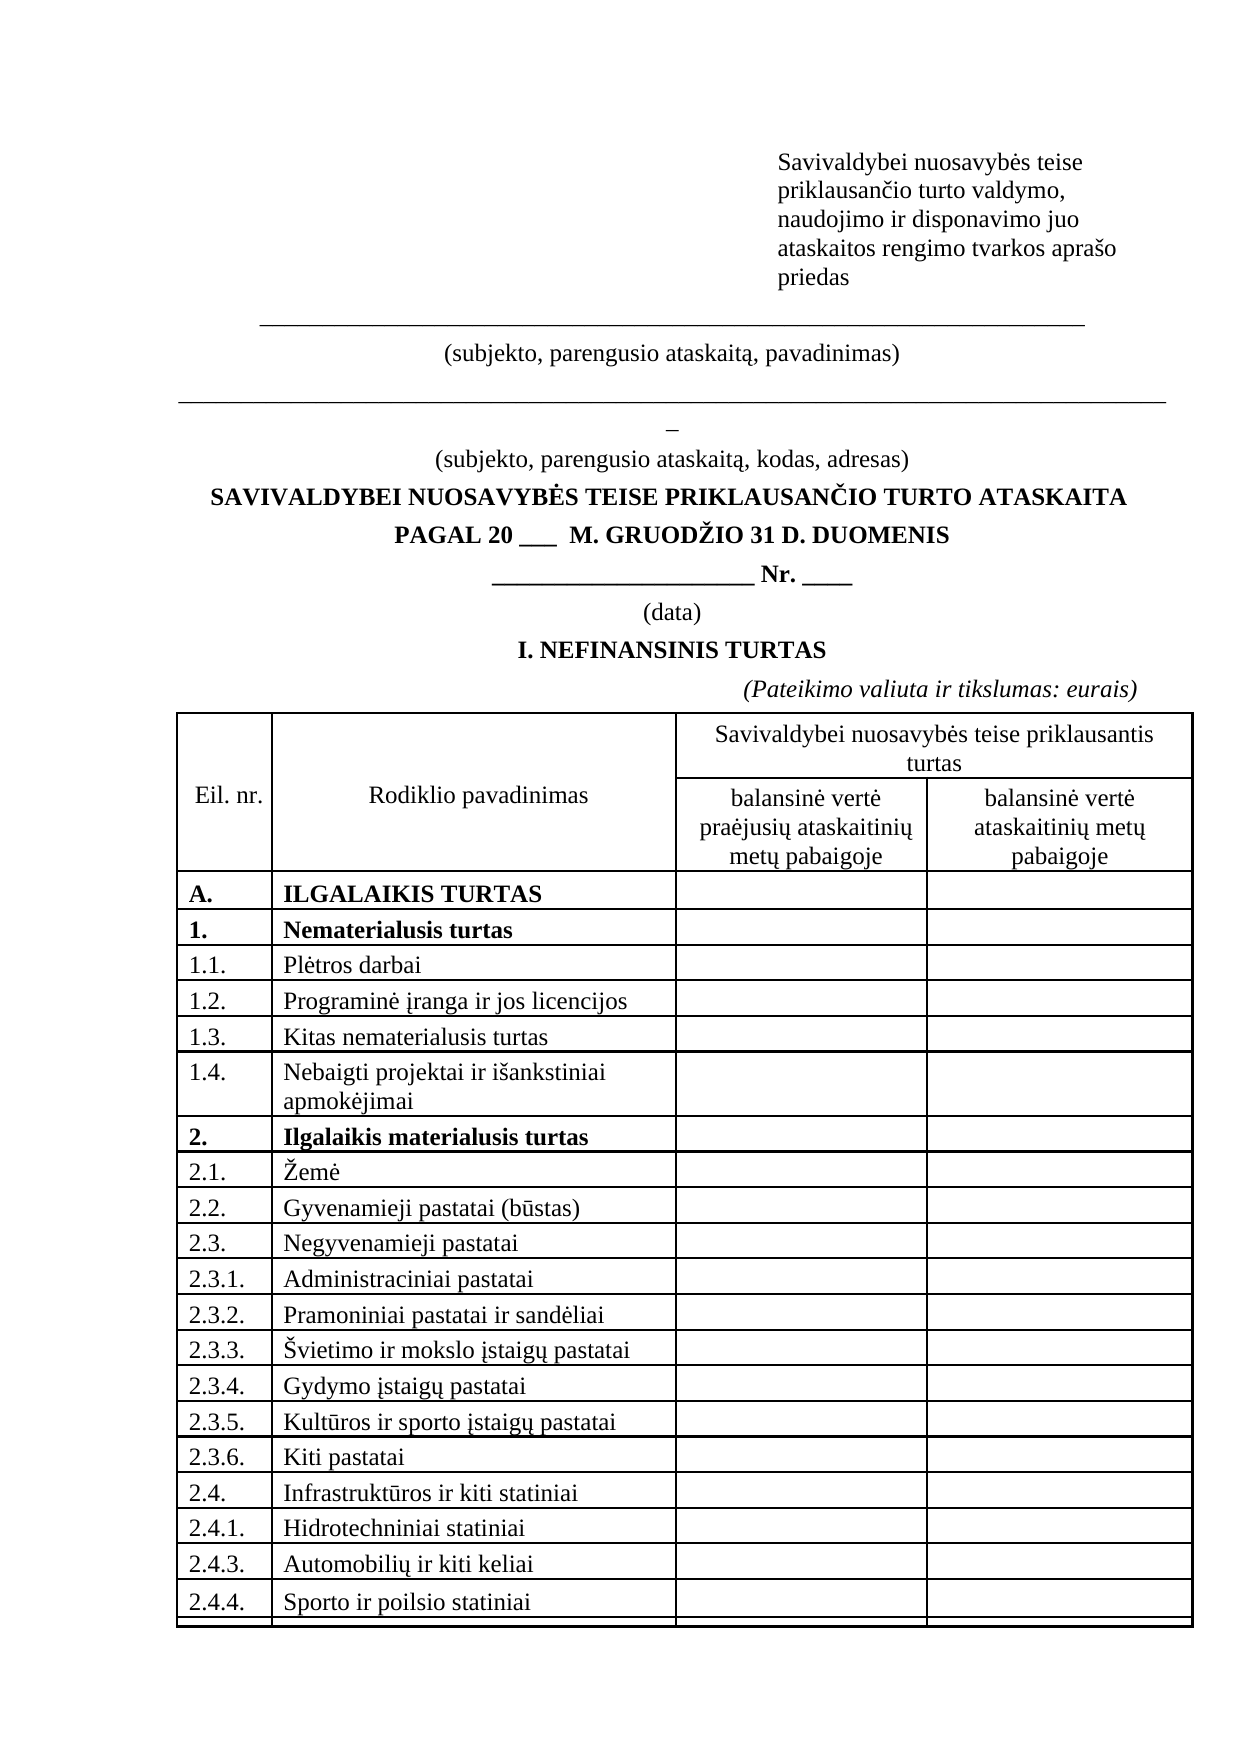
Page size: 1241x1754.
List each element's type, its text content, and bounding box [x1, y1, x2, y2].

table_cell 2.3.5. [178, 1402, 271, 1435]
text (Pateikimo valiuta ir tikslumas: eurais) [717, 674, 1167, 703]
table_cell [273, 1618, 675, 1625]
table_header Savivaldybei nuosavybės teise priklausantis turtas [677, 714, 1191, 777]
text (subjekto, parengusio ataskaitą, pavadinimas) [177, 338, 1167, 367]
table_cell [677, 1331, 926, 1364]
table_cell [677, 1544, 926, 1578]
table_cell 2. [178, 1117, 271, 1150]
table_cell [928, 1017, 1191, 1050]
table_cell Plėtros darbai [273, 946, 675, 979]
text SAVIVALDYBEI NUOSAVYBĖS TEISE PRIKLAUSANČIO TURTO ATASKAITA [177, 482, 1167, 511]
table_cell 1. [178, 910, 271, 943]
table_cell [928, 1438, 1191, 1471]
table_cell [928, 946, 1191, 979]
table_cell Infrastruktūros ir kiti statiniai [273, 1473, 675, 1507]
table_cell A. [178, 872, 271, 908]
table_cell Negyvenamieji pastatai [273, 1224, 675, 1257]
table_cell [178, 1618, 271, 1625]
table_cell Ilgalaikis materialusis turtas [273, 1117, 675, 1150]
table_cell [677, 1509, 926, 1542]
table_cell 1.3. [178, 1017, 271, 1050]
table_header Eil. nr. [178, 714, 271, 870]
table_cell [928, 1580, 1191, 1616]
table_cell [928, 1295, 1191, 1328]
table_cell [928, 1544, 1191, 1578]
table_cell [677, 981, 926, 1015]
text ________________________________________________________________________________ [177, 377, 1167, 434]
table_cell Švietimo ir mokslo įstaigų pastatai [273, 1331, 675, 1364]
table_cell [928, 1331, 1191, 1364]
table_cell Hidrotechniniai statiniai [273, 1509, 675, 1542]
table_cell Žemė [273, 1153, 675, 1186]
table_cell [928, 1259, 1191, 1293]
table_cell [677, 1017, 926, 1050]
table_cell [928, 910, 1191, 943]
table_cell [677, 1295, 926, 1328]
table_cell [677, 1438, 926, 1471]
table_cell 2.4.4. [178, 1580, 271, 1616]
table_cell [677, 1053, 926, 1115]
table_cell [928, 981, 1191, 1015]
table_cell 2.3.2. [178, 1295, 271, 1328]
table_cell 2.3. [178, 1224, 271, 1257]
table_cell [928, 1366, 1191, 1400]
table_cell [928, 1053, 1191, 1115]
table_cell [677, 910, 926, 943]
table_cell 1.1. [178, 946, 271, 979]
table_cell 2.1. [178, 1153, 271, 1186]
table_cell 2.2. [178, 1188, 271, 1222]
table_cell 2.3.3. [178, 1331, 271, 1364]
table_cell ILGALAIKIS TURTAS [273, 872, 675, 908]
text (subjekto, parengusio ataskaitą, kodas, adresas) [177, 444, 1167, 473]
table_cell [677, 872, 926, 908]
table_cell [677, 1473, 926, 1507]
table_cell Kitas nematerialusis turtas [273, 1017, 675, 1050]
table_cell [928, 1153, 1191, 1186]
table_cell Kultūros ir sporto įstaigų pastatai [273, 1402, 675, 1435]
table_cell [677, 946, 926, 979]
table_cell 1.2. [178, 981, 271, 1015]
table_cell 2.3.6. [178, 1438, 271, 1471]
table_cell [677, 1402, 926, 1435]
table_cell [928, 872, 1191, 908]
table_cell 2.3.4. [178, 1366, 271, 1400]
text I. NEFINANSINIS TURTAS [177, 636, 1167, 664]
table_cell [928, 1224, 1191, 1257]
text (data) [177, 597, 1167, 626]
text Savivaldybei nuosavybės teise priklausančio turto valdymo, naudojimo ir disponavimo juo ataskaitos rengimo tvarkos aprašo priedas [777, 147, 1167, 291]
table_cell [928, 1509, 1191, 1542]
table_cell 2.4. [178, 1473, 271, 1507]
table_cell [677, 1224, 926, 1257]
table_cell [928, 1117, 1191, 1150]
table_cell 1.4. [178, 1053, 271, 1115]
table_cell [677, 1259, 926, 1293]
table_cell Nebaigti projektai ir išankstiniai apmokėjimai [273, 1053, 675, 1115]
table_cell Nematerialusis turtas [273, 910, 675, 943]
table_cell [677, 1366, 926, 1400]
table_cell 2.3.1. [178, 1259, 271, 1293]
table_cell Kiti pastatai [273, 1438, 675, 1471]
table_cell [677, 1117, 926, 1150]
table_cell Administraciniai pastatai [273, 1259, 675, 1293]
table_cell [677, 1153, 926, 1186]
text _____________________ Nr. ____ [177, 559, 1167, 588]
text __________________________________________________________________ [177, 300, 1167, 329]
table_cell Gydymo įstaigų pastatai [273, 1366, 675, 1400]
table_cell balansinė vertė praėjusių ataskaitinių metų pabaigoje [677, 779, 926, 870]
text PAGAL 20 ___ M. GRUODŽIO 31 D. DUOMENIS [177, 521, 1167, 549]
table_cell Pramoniniai pastatai ir sandėliai [273, 1295, 675, 1328]
table_cell 2.4.3. [178, 1544, 271, 1578]
table_cell Gyvenamieji pastatai (būstas) [273, 1188, 675, 1222]
table_cell Sporto ir poilsio statiniai [273, 1580, 675, 1616]
table_cell [928, 1188, 1191, 1222]
table_header Rodiklio pavadinimas [273, 714, 675, 870]
table_cell [677, 1188, 926, 1222]
table_cell 2.4.1. [178, 1509, 271, 1542]
table_cell [928, 1402, 1191, 1435]
table_cell Programinė įranga ir jos licencijos [273, 981, 675, 1015]
table_cell [677, 1618, 926, 1625]
table_cell Automobilių ir kiti keliai [273, 1544, 675, 1578]
table_cell balansinė vertė ataskaitinių metų pabaigoje [928, 779, 1191, 870]
table_cell [928, 1473, 1191, 1507]
table_cell [677, 1580, 926, 1616]
table_cell [928, 1618, 1191, 1625]
